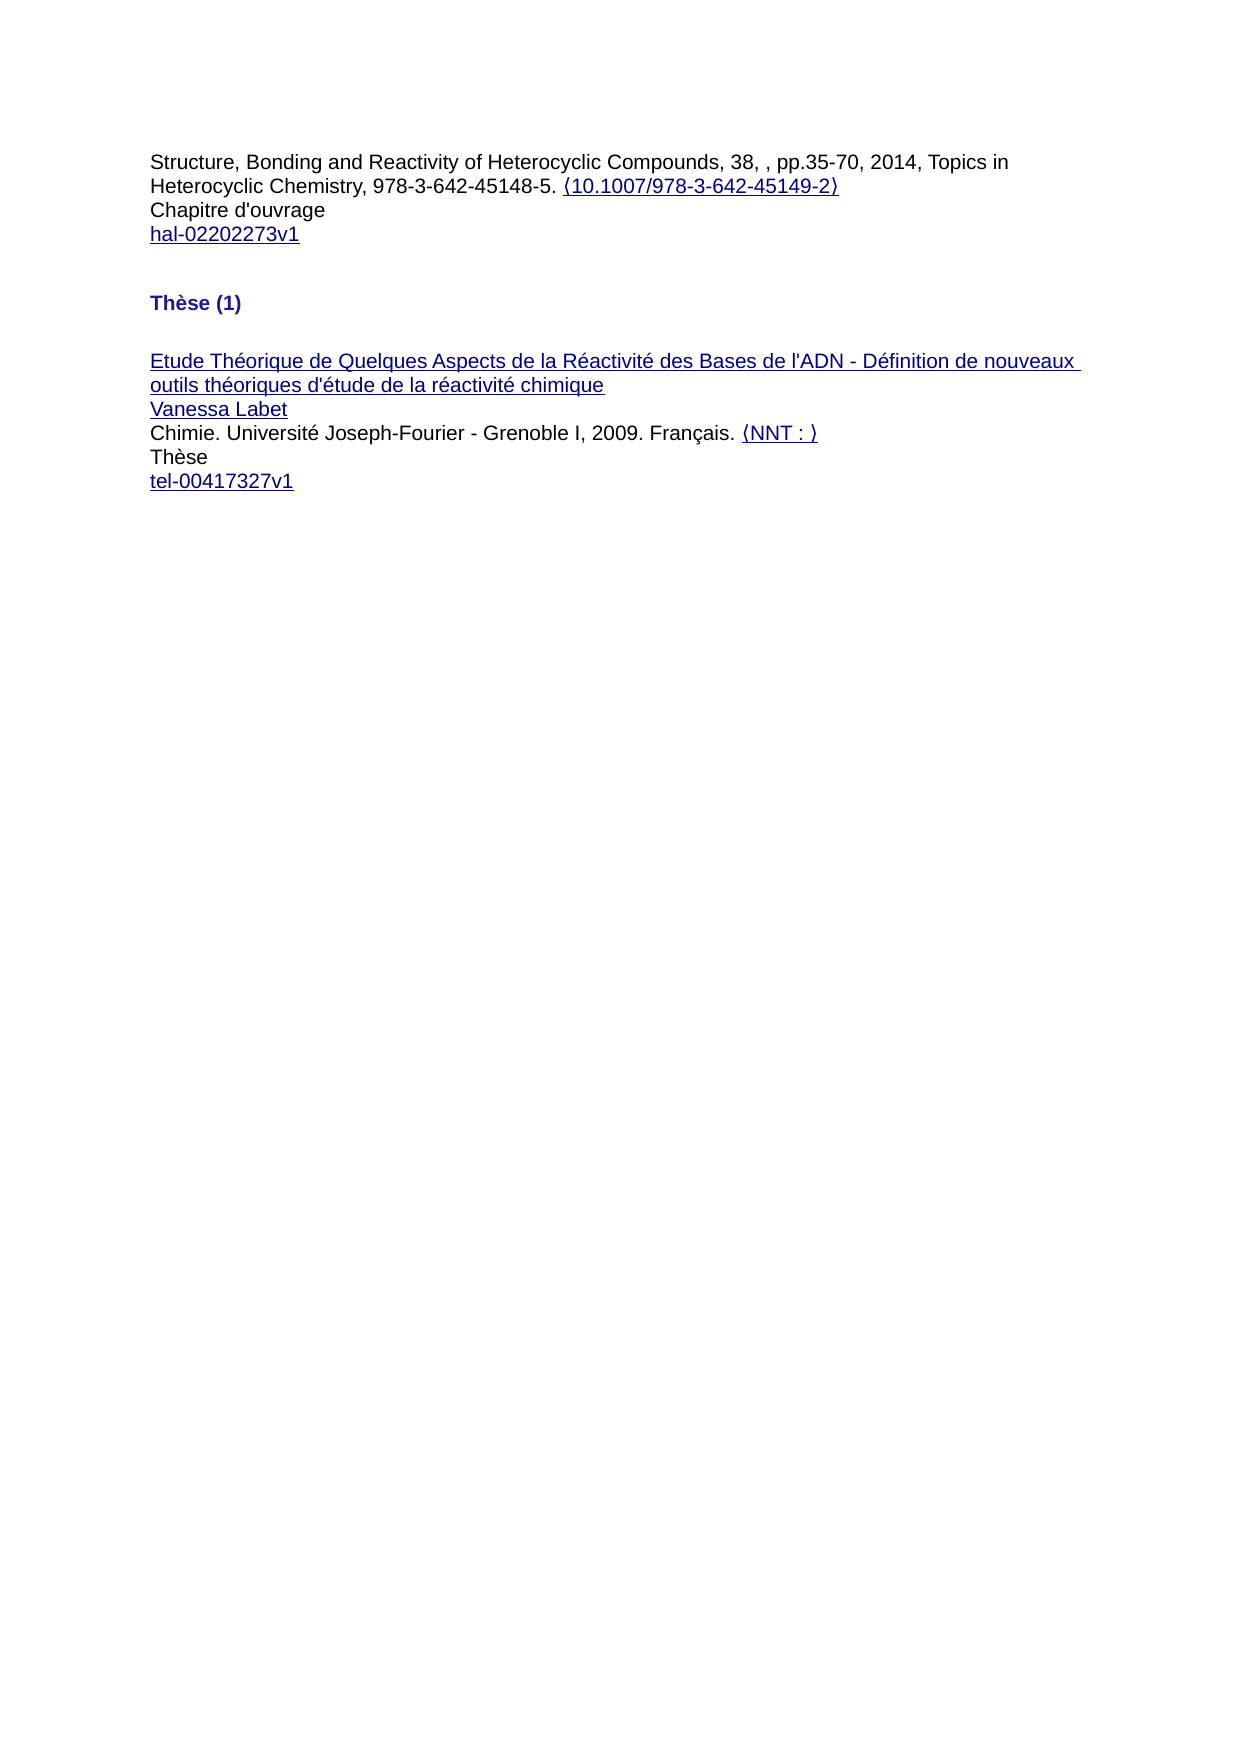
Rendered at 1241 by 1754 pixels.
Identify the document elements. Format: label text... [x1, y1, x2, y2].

subtitle Thèse (1) [150, 291, 1090, 314]
table_header Etude Théorique de Quelques Aspects de la Réactivité des Bases de l'ADN - Définition de nouveaux outils théoriques d'étude de la réactivité chimique Vanessa Labet Chimie. Université Joseph-Fourier - Grenoble I, 2009. Français. ⟨NNT : ⟩ Thèse tel-00417327v1 [150, 349, 1090, 493]
table_cell Structure, Bonding and Reactivity of Heterocyclic Compounds, 38, , pp.35-70, 2014, Topics in Heterocyclic Chemistry, 978-3-642-45148-5. ⟨10.1007/978-3-642-45149-2⟩ Chapitre d'ouvrage hal-02202273v1 [150, 150, 1090, 246]
